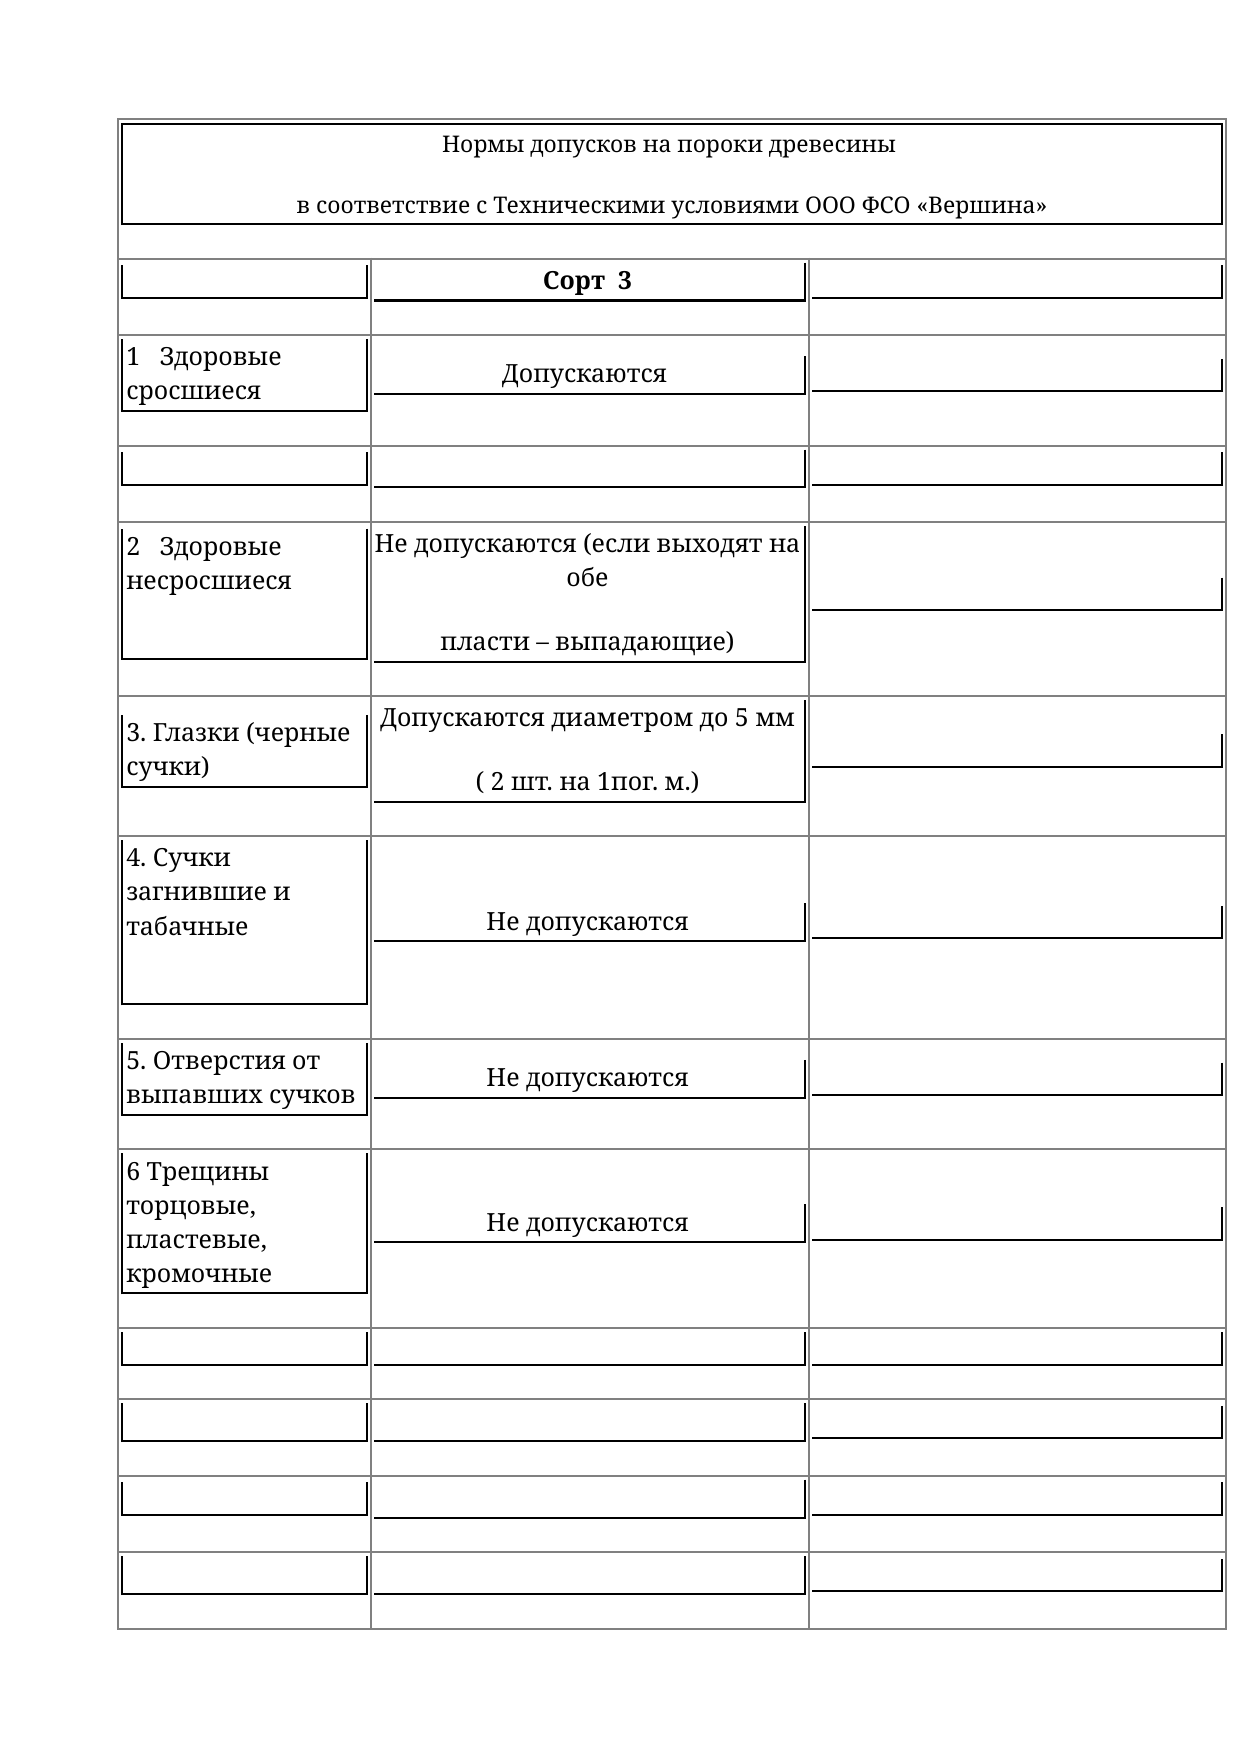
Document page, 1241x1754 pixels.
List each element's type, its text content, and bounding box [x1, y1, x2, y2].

table_cell [372, 1553, 808, 1627]
table_cell Допускаются [372, 336, 808, 444]
table_cell [810, 260, 1225, 334]
table_cell [119, 1553, 370, 1627]
table_cell 5. Отверстия от выпавших сучков [119, 1040, 370, 1148]
table_cell 2 Здоровые несросшиеся [119, 523, 370, 695]
table_cell 1 Здоровые сросшиеся [119, 336, 370, 444]
table_cell Сорт 3 [372, 260, 808, 334]
table_cell Не допускаются [372, 837, 808, 1038]
table_cell Допускаются диаметром до 5 мм ( 2 шт. на 1пог. м.) [372, 697, 808, 835]
table_cell [810, 837, 1225, 1038]
table_cell [372, 1329, 808, 1398]
table_cell [810, 447, 1225, 521]
table_cell [372, 1477, 808, 1551]
table_cell [810, 1553, 1225, 1627]
table_cell 6 Трещины торцовые, пластевые, кромочные [119, 1150, 370, 1327]
table_cell [119, 447, 370, 521]
table_cell [119, 260, 370, 334]
table_cell [372, 1400, 808, 1474]
table_cell Не допускаются [372, 1040, 808, 1148]
table_cell 3. Глазки (черные сучки) [119, 697, 370, 835]
table_cell Не допускаются [372, 1150, 808, 1327]
table_cell [810, 336, 1225, 444]
table_cell 4. Сучки загнившие и табачные [119, 837, 370, 1038]
table_cell [119, 1329, 370, 1398]
table_cell [810, 697, 1225, 835]
table_cell [119, 1400, 370, 1474]
table_cell Не допускаются (если выходят на обе пласти – выпадающие) [372, 523, 808, 695]
table_cell [810, 1329, 1225, 1398]
table_cell [810, 1040, 1225, 1148]
table_cell [810, 1400, 1225, 1474]
table_cell [372, 447, 808, 521]
table_cell [810, 1477, 1225, 1551]
table_cell [119, 1477, 370, 1551]
table_cell [810, 523, 1225, 695]
table_cell [810, 1150, 1225, 1327]
table_header Нормы допусков на пороки древесины в соответствие с Техническими условиями ООО ФСО «Вершина» [119, 120, 1225, 257]
